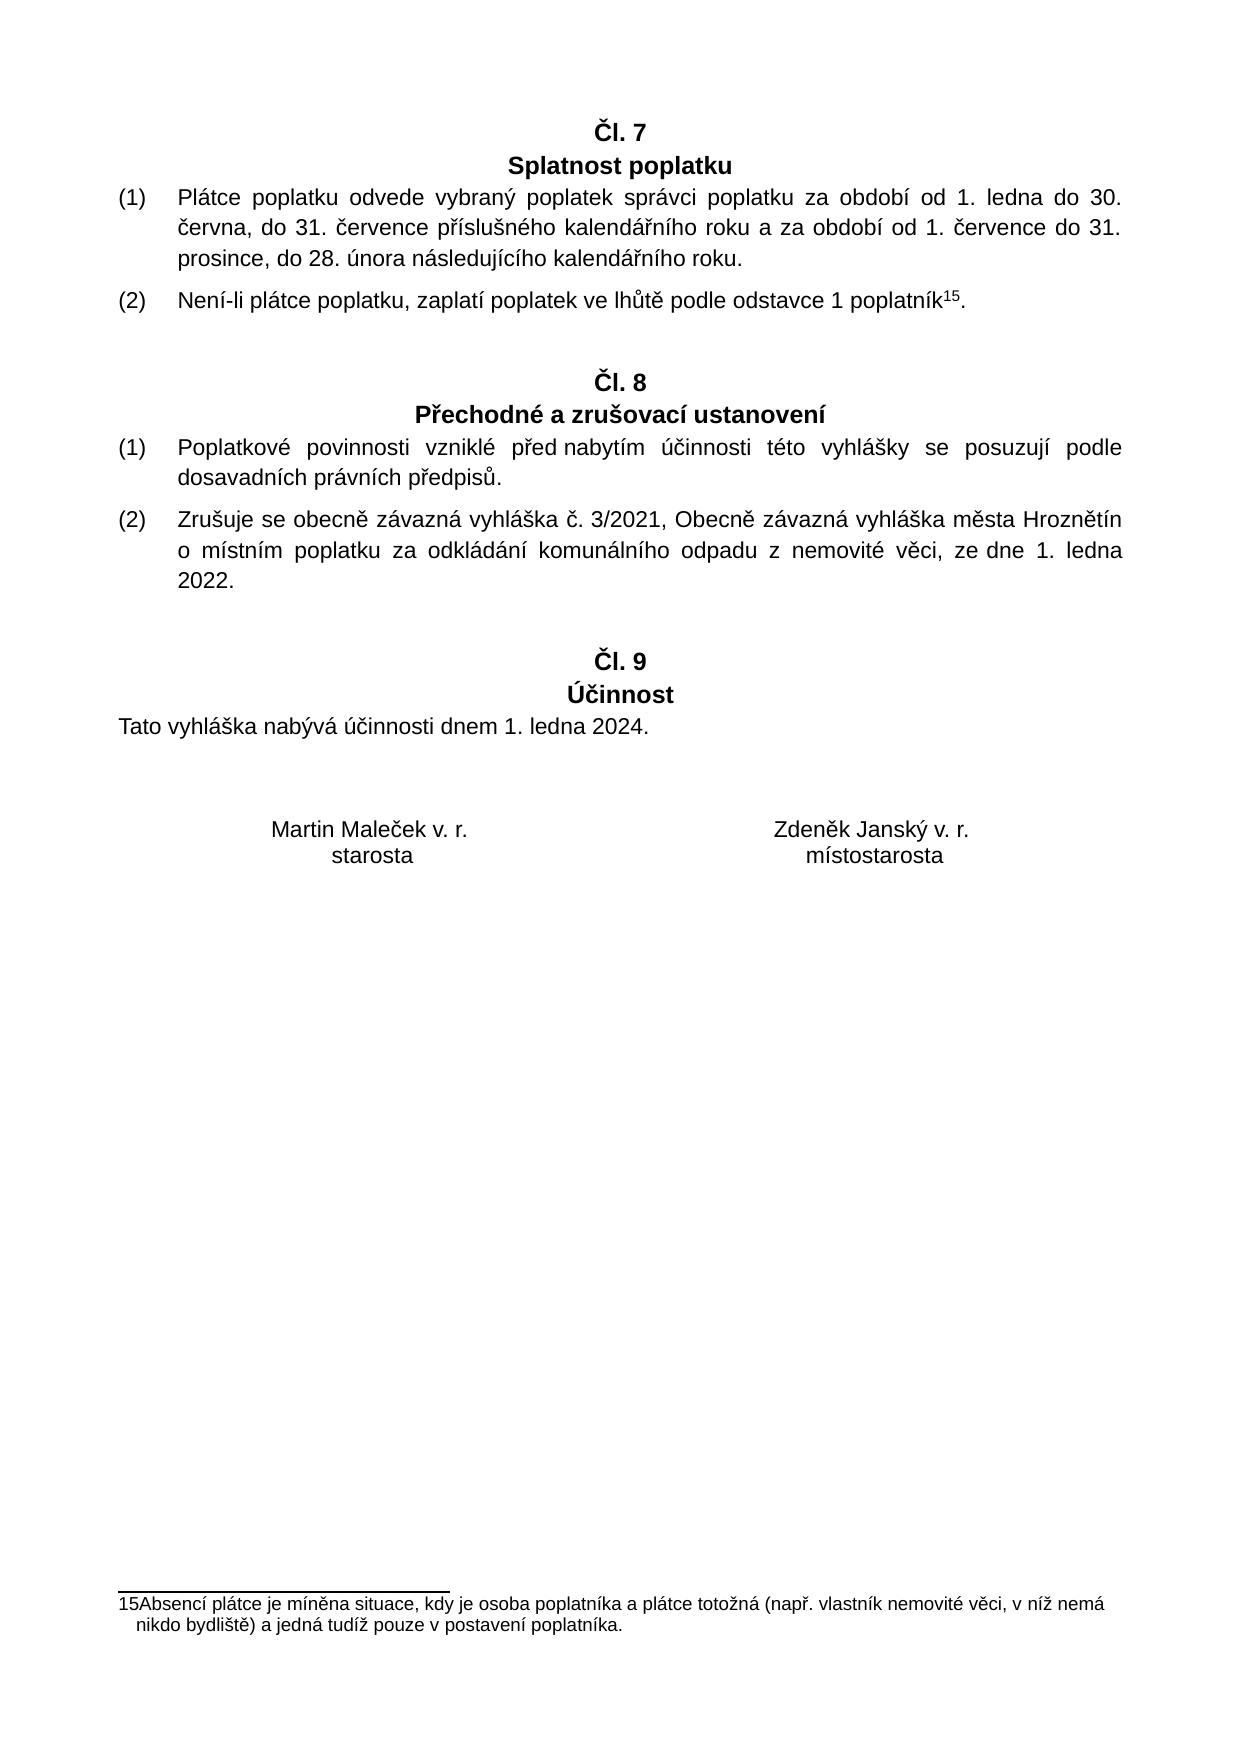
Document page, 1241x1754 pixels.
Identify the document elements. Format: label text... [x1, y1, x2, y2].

table_header Martin Maleček v. r. starosta [118, 756, 620, 874]
text Tato vyhláška nabývá účinnosti dnem 1. ledna 2024. [118, 713, 1122, 739]
list Poplatkové povinnosti vzniklé před nabytím účinnosti této vyhlášky se posuzují podle dosavadních právních předpisů. [118, 433, 1122, 490]
subtitle Čl. 7 Splatnost poplatku [118, 118, 1122, 180]
list Absencí plátce je míněna situace, kdy je osoba poplatníka a plátce totožná (např. vlastník nemovité věci, v níž nemá nikdo bydliště) a jedná tudíž pouze v postavení poplatníka. [118, 1592, 1122, 1635]
table_cell [620, 874, 1122, 992]
list Není-li plátce poplatku, zaplatí poplatek ve lhůtě podle odstavce 1 poplatník. [118, 287, 1122, 314]
subtitle Čl. 8 Přechodné a zrušovací ustanovení [118, 367, 1122, 429]
table_cell [118, 874, 620, 992]
list Plátce poplatku odvede vybraný poplatek správci poplatku za období od 1. ledna do 30. června, do 31. července příslušného kalendářního roku a za období od 1. července do 31. prosince, do 28. února následujícího kalendářního roku. [118, 184, 1122, 271]
subtitle Čl. 9 Účinnost [118, 647, 1122, 709]
table_header Zdeněk Janský v. r. místostarosta [620, 756, 1122, 874]
list Zrušuje se obecně závazná vyhláška č. 3/2021, Obecně závazná vyhláška města Hroznětín o místním poplatku za odkládání komunálního odpadu z nemovité věci, ze dne 1. ledna 2022. [118, 506, 1122, 593]
